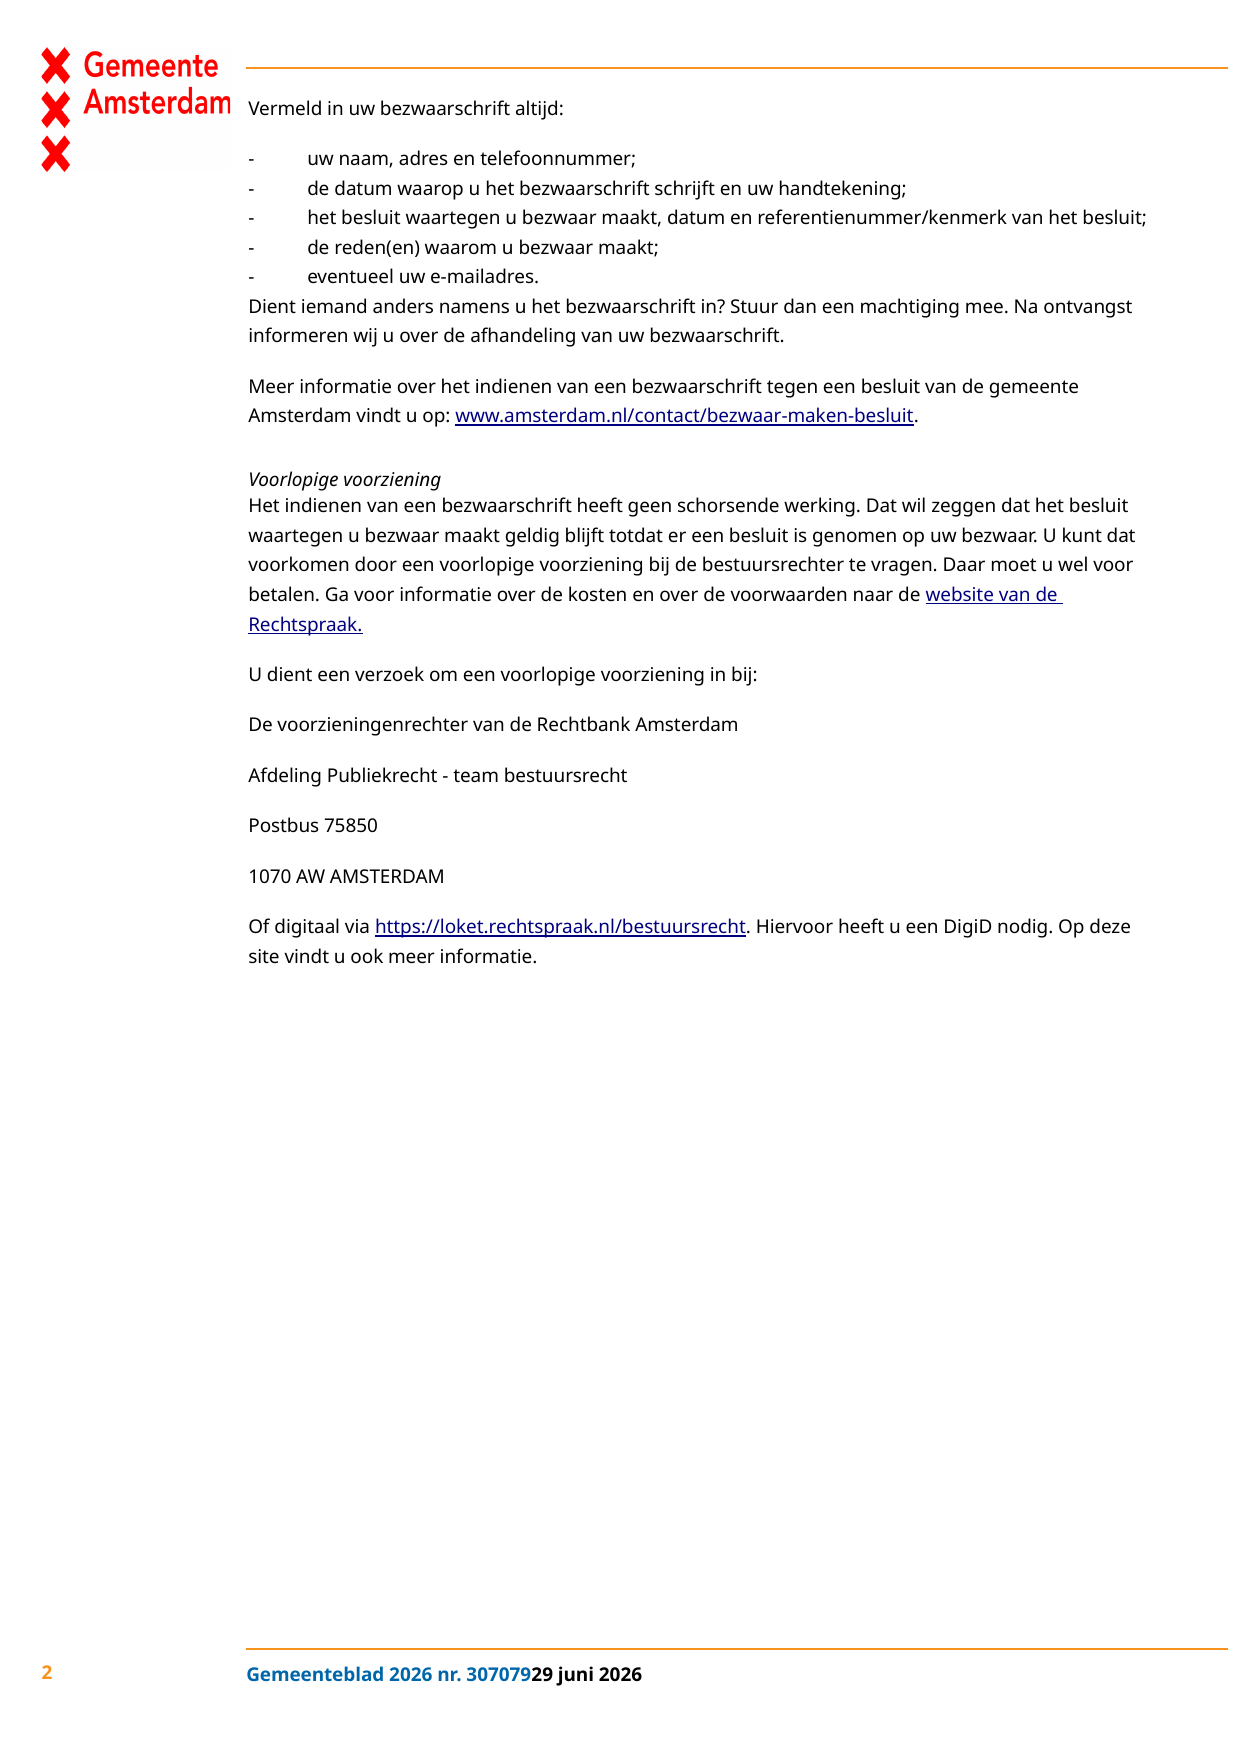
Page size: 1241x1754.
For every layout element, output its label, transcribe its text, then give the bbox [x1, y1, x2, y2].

list het besluit waartegen u bezwaar maakt, datum en referentienummer/kenmerk van het besluit; [248, 204, 1152, 230]
text Postbus 75850 [248, 812, 1152, 838]
picture [41, 47, 231, 172]
text Meer informatie over het indienen van een bezwaarschrift tegen een besluit van de gemeente Amsterdam vindt u op: www.amsterdam.nl/contact/bezwaar-maken-besluit. [248, 373, 1152, 428]
text De voorzieningenrechter van de Rechtbank Amsterdam [248, 712, 1152, 737]
text 1070 AW AMSTERDAM [248, 863, 1152, 888]
text Of digitaal via https://loket.rechtspraak.nl/bestuursrecht. Hiervoor heeft u een DigiD nodig. Op deze site vindt u ook meer informatie. [248, 913, 1152, 968]
list de reden(en) waarom u bezwaar maakt; [248, 234, 1152, 260]
list uw naam, adres en telefoonnummer; [248, 145, 1152, 171]
text U dient een verzoek om een voorlopige voorziening in bij: [248, 661, 1152, 687]
text Het indienen van een bezwaarschrift heeft geen schorsende werking. Dat wil zeggen dat het besluit waartegen u bezwaar maakt geldig blijft totdat er een besluit is genomen op uw bezwaar. U kunt dat voorkomen door een voorlopige voorziening bij de bestuursrechter te vragen. Daar moet u wel voor betalen. Ga voor informatie over de kosten en over de voorwaarden naar de website van de Rechtspraak. [248, 492, 1152, 636]
text Dient iemand anders namens u het bezwaarschrift in? Stuur dan een machtiging mee. Na ontvangst informeren wij u over de afhandeling van uw bezwaarschrift. [248, 293, 1152, 348]
list eventueel uw e-mailadres. [248, 263, 1152, 289]
text Afdeling Publiekrecht - team bestuursrecht [248, 762, 1152, 788]
text Voorlopige voorziening [248, 467, 1152, 492]
text Vermeld in uw bezwaarschrift altijd: [248, 95, 1152, 121]
list de datum waarop u het bezwaarschrift schrijft en uw handtekening; [248, 175, 1152, 201]
